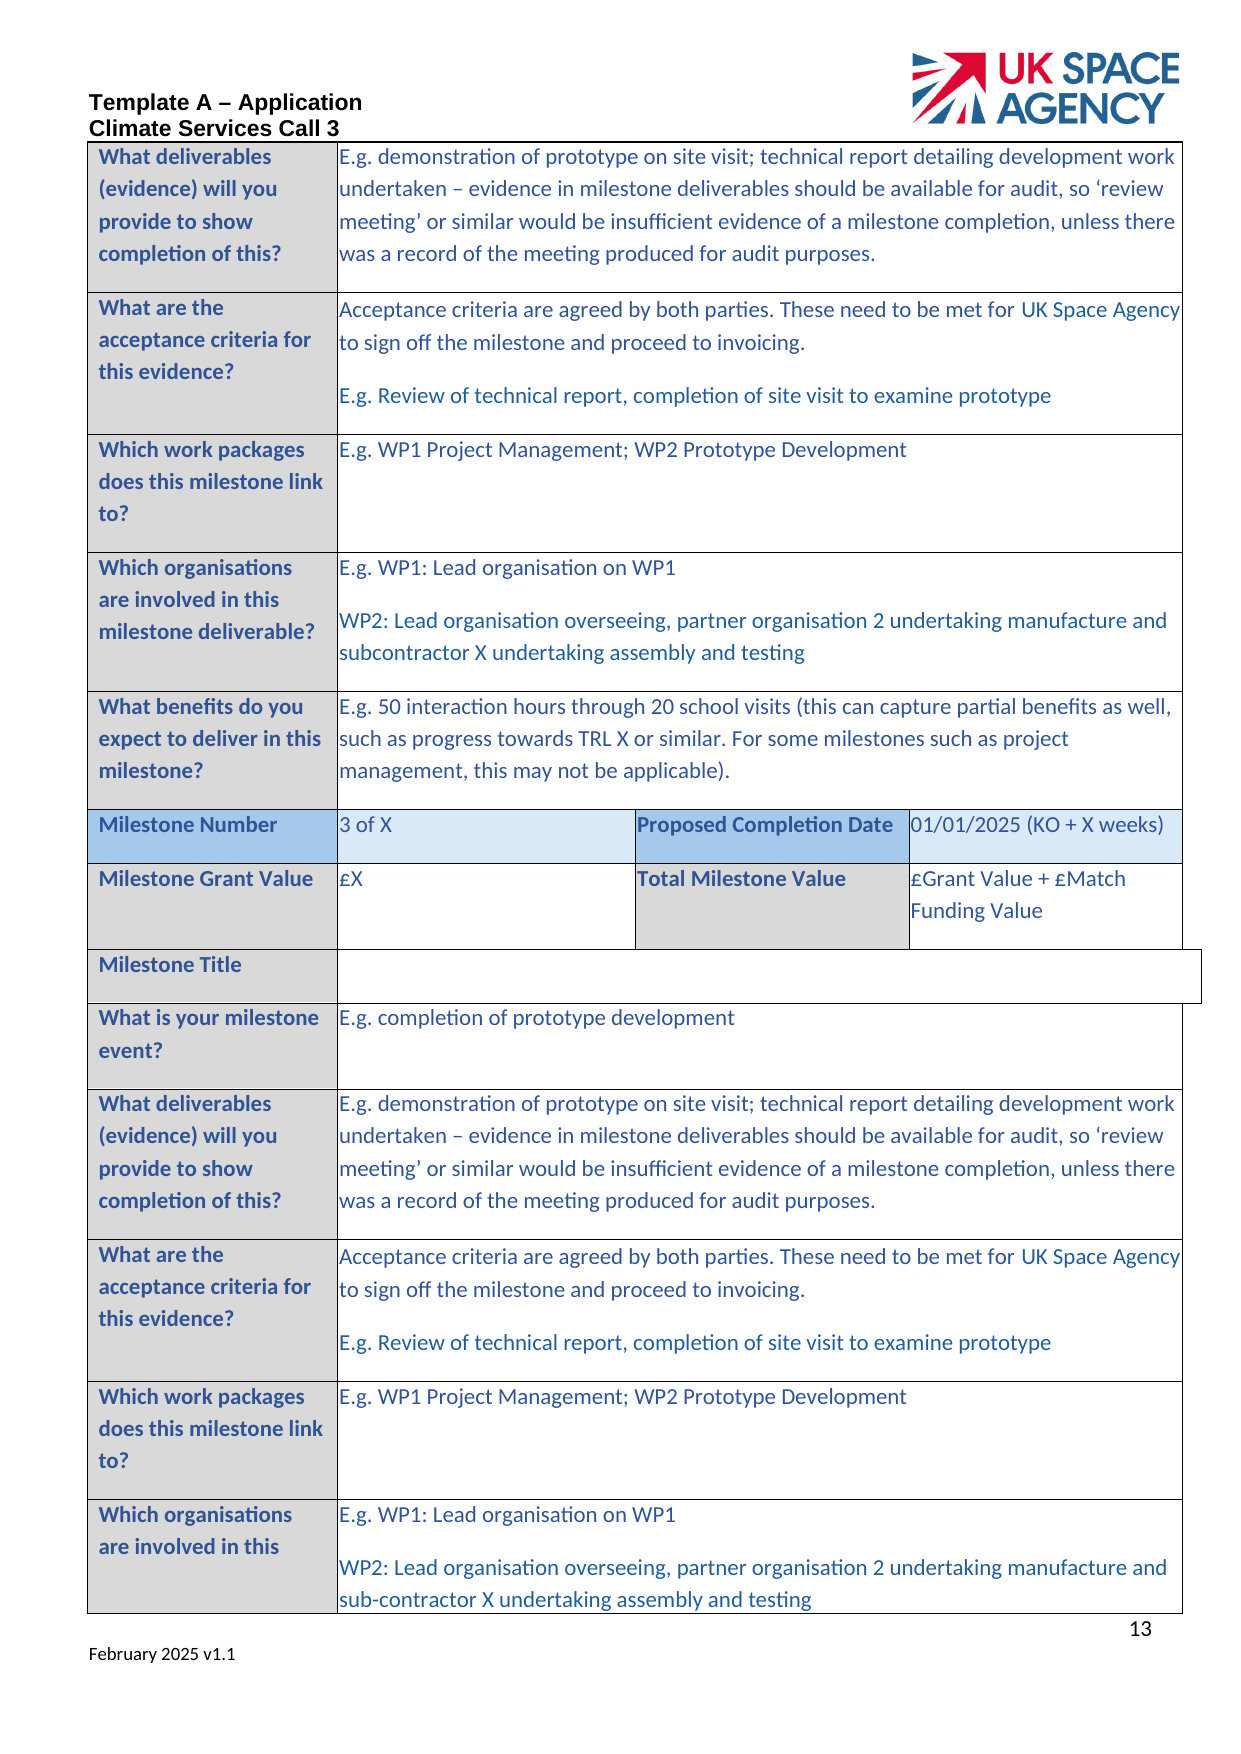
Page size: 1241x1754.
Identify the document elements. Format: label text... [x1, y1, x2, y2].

table_cell Which organisations are involved in this [88, 1500, 337, 1613]
table_cell Milestone Title [88, 950, 337, 1002]
table_cell E.g. 50 interaction hours through 20 school visits (this can capture partial benefits as well, such as progress towards TRL X or similar. For some milestones such as project management, this may not be applicable). [338, 692, 1182, 809]
table_cell 3 of X [338, 810, 635, 863]
table_cell What benefits do you expect to deliver in this milestone? [88, 692, 337, 809]
table_cell [1187, 1089, 1201, 1239]
table_cell [1183, 1381, 1187, 1499]
table_cell Which work packages does this milestone link to? [88, 435, 337, 552]
table_cell Which organisations are involved in this milestone deliverable? [88, 553, 337, 691]
table_cell [1187, 434, 1201, 552]
table_cell E.g. WP1 Project Management; WP2 Prototype Development [338, 1382, 1182, 1499]
table_cell [1187, 863, 1201, 949]
table_cell What is your milestone event? [88, 1004, 337, 1088]
table_cell [1187, 141, 1201, 292]
table_cell Proposed Completion Date [636, 810, 909, 863]
table_cell E.g. demonstration of prototype on site visit; technical report detailing development work undertaken – evidence in milestone deliverables should be available for audit, so ‘review meeting’ or similar would be insufficient evidence of a milestone completion, unless there was a record of the meeting produced for audit purposes. [338, 143, 1182, 292]
table_cell [1187, 691, 1201, 809]
table_cell [1187, 552, 1201, 691]
table_cell [1187, 1239, 1201, 1381]
table_cell What deliverables (evidence) will you provide to show completion of this? [88, 1090, 337, 1239]
table_cell E.g. completion of prototype development [338, 1004, 1182, 1088]
table_cell 01/01/2025 (KO + X weeks) [910, 810, 1182, 863]
table_cell Milestone Grant Value [88, 864, 337, 949]
table_cell E.g. demonstration of prototype on site visit; technical report detailing development work undertaken – evidence in milestone deliverables should be available for audit, so ‘review meeting’ or similar would be insufficient evidence of a milestone completion, unless there was a record of the meeting produced for audit purposes. [338, 1090, 1182, 1239]
table_cell What deliverables (evidence) will you provide to show completion of this? [88, 143, 337, 292]
table_cell [1187, 809, 1201, 863]
table_cell £X [338, 864, 635, 949]
table_cell [338, 950, 1201, 1002]
table_cell [1183, 552, 1187, 691]
table_cell Milestone Number [88, 810, 337, 863]
table_cell [1183, 1239, 1187, 1381]
table_cell What are the acceptance criteria for this evidence? [88, 1240, 337, 1381]
table_cell Acceptance criteria are agreed by both parties. These need to be met for UK Space Agency to sign off the milestone and proceed to invoicing. E.g. Review of technical report, completion of site visit to examine prototype [338, 1240, 1182, 1381]
table_cell [1183, 434, 1187, 552]
table_cell [1187, 1004, 1201, 1088]
table_cell [1183, 691, 1187, 809]
table_cell [1187, 1499, 1201, 1613]
table_cell E.g. WP1: Lead organisation on WP1 WP2: Lead organisation overseeing, partner organisation 2 undertaking manufacture and subcontractor X undertaking assembly and testing [338, 553, 1182, 691]
table_cell E.g. WP1 Project Management; WP2 Prototype Development [338, 435, 1182, 552]
table_cell [1183, 863, 1187, 949]
table_cell [1183, 292, 1187, 434]
table_cell £Grant Value + £Match Funding Value [910, 864, 1182, 949]
table_cell Total Milestone Value [636, 864, 909, 949]
table_cell E.g. WP1: Lead organisation on WP1 WP2: Lead organisation overseeing, partner organisation 2 undertaking manufacture and sub-contractor X undertaking assembly and testing [338, 1500, 1182, 1613]
table_cell What are the acceptance criteria for this evidence? [88, 293, 337, 434]
table_cell [1183, 1499, 1187, 1613]
table_cell [1183, 1089, 1187, 1239]
table_cell [1183, 1004, 1187, 1088]
table_cell Which work packages does this milestone link to? [88, 1382, 337, 1499]
table_cell [1183, 809, 1187, 863]
table_cell [1187, 1381, 1201, 1499]
table_cell Acceptance criteria are agreed by both parties. These need to be met for UK Space Agency to sign off the milestone and proceed to invoicing. E.g. Review of technical report, completion of site visit to examine prototype [338, 293, 1182, 434]
table_cell [1187, 292, 1201, 434]
table_cell [1183, 141, 1187, 292]
